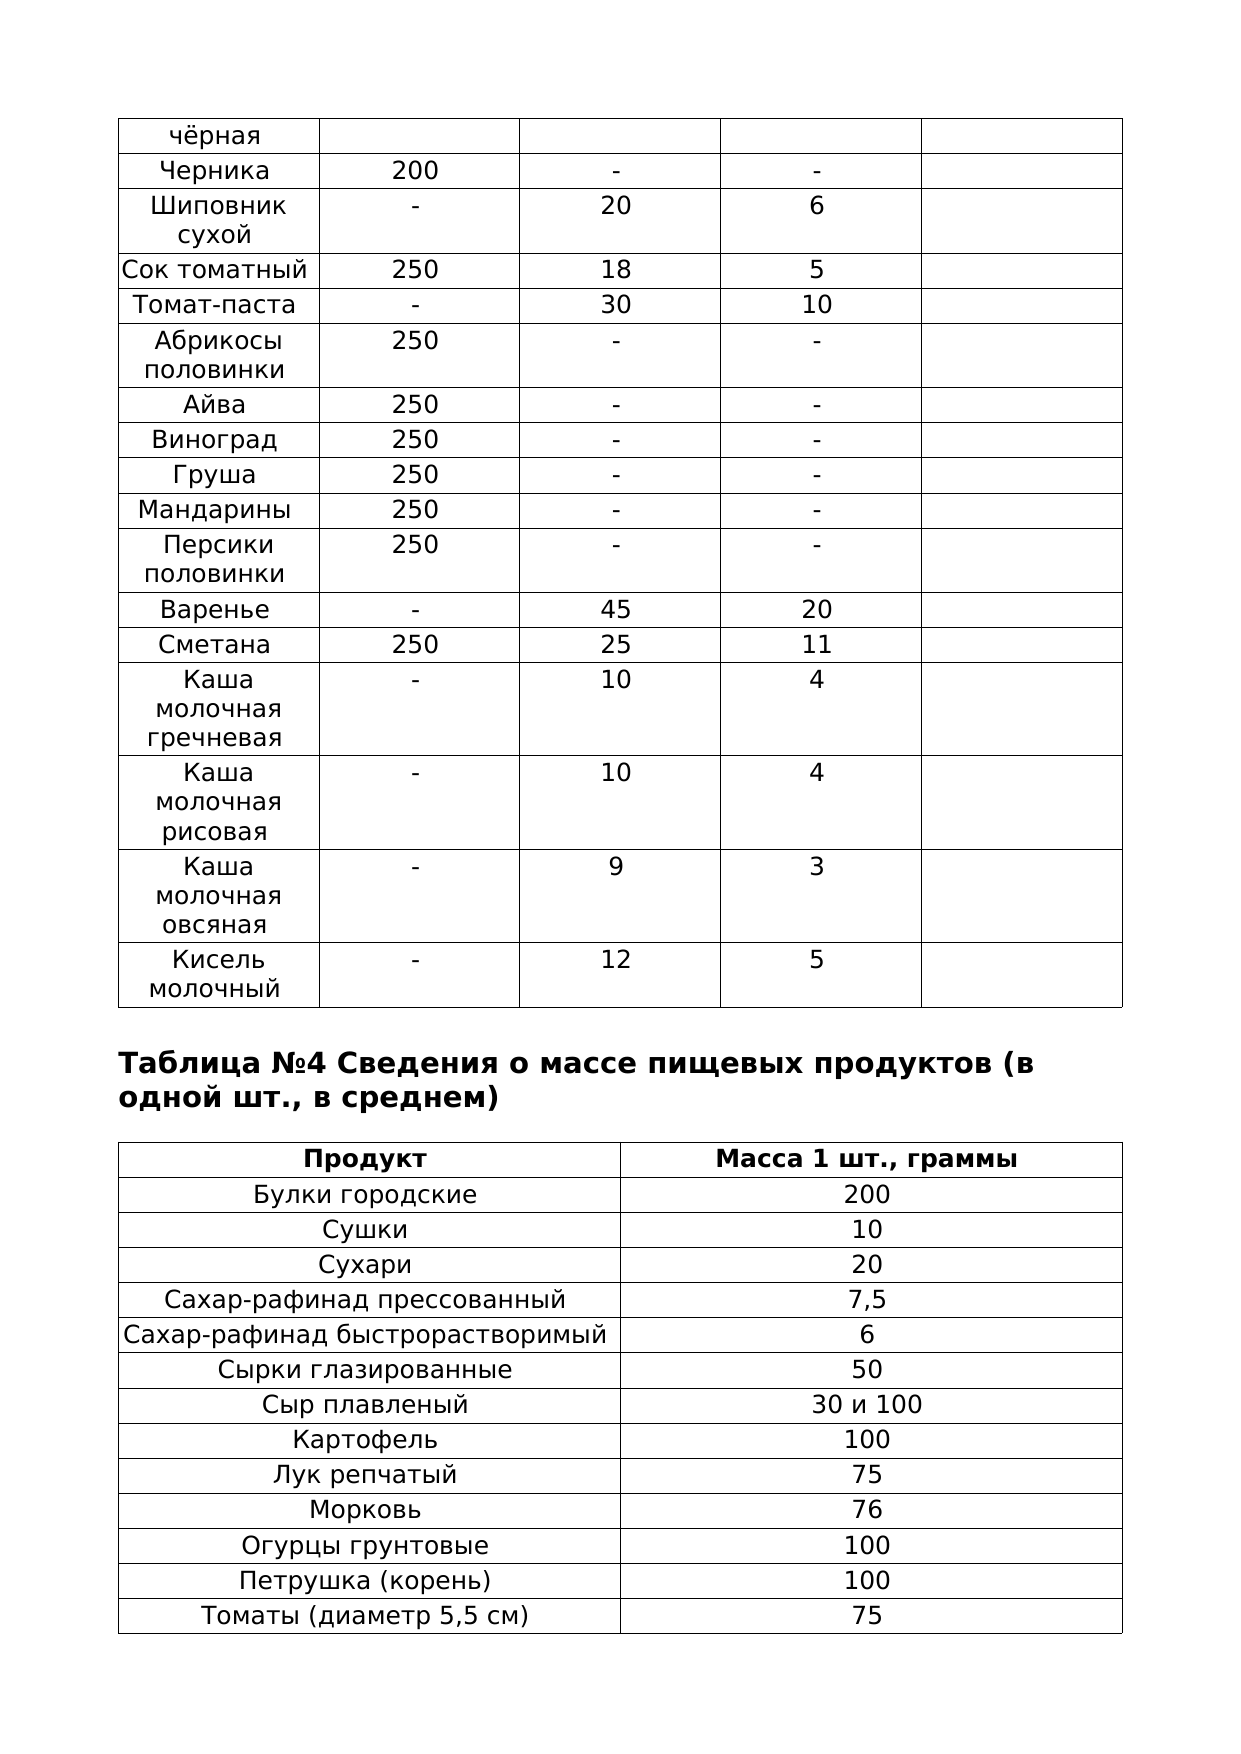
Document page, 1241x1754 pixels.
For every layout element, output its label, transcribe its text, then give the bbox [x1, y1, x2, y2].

table_cell [922, 756, 1122, 849]
table_cell 100 [621, 1424, 1122, 1458]
table_cell [922, 529, 1122, 592]
table_cell - [721, 119, 921, 153]
table_cell [922, 850, 1122, 942]
table_cell - [721, 494, 921, 527]
table_cell 4 [721, 663, 921, 755]
table_cell 30 и 100 [621, 1389, 1122, 1422]
table_cell [922, 254, 1122, 288]
table_cell Кисель молочный [119, 943, 319, 1007]
table_cell 250 [320, 254, 519, 288]
table_cell [922, 494, 1122, 527]
table_cell 200 [621, 1178, 1122, 1212]
table_cell 3 [721, 850, 921, 942]
table_cell [320, 119, 519, 153]
table_cell 6 [721, 189, 921, 253]
table_cell [922, 628, 1122, 662]
table_cell 5 [721, 254, 921, 288]
table_cell 10 [721, 289, 921, 323]
table_cell - [721, 324, 921, 387]
table_cell [922, 593, 1122, 627]
table_cell 10 [520, 663, 720, 755]
table_cell 20 [721, 593, 921, 627]
table_cell Сахар-рафинад быстрорастворимый [119, 1318, 620, 1352]
table_cell [922, 189, 1122, 253]
table_cell - [520, 458, 720, 492]
table_cell - [320, 850, 519, 942]
table_cell Сухари [119, 1248, 620, 1282]
table_cell - [520, 494, 720, 527]
table_cell 75 [621, 1459, 1122, 1493]
table_cell Каша молочная рисовая [119, 756, 319, 849]
table_cell 45 [520, 593, 720, 627]
table_cell чёрная [119, 119, 319, 153]
table_cell [922, 119, 1122, 153]
table_cell Сметана [119, 628, 319, 662]
table_cell - [320, 663, 519, 755]
table_cell 6 [621, 1318, 1122, 1352]
table_cell 250 [320, 423, 519, 457]
table_cell Петрушка (корень) [119, 1564, 620, 1598]
table_cell [922, 289, 1122, 323]
table_cell 30 [520, 289, 720, 323]
table_cell [922, 388, 1122, 422]
table_cell Груша [119, 458, 319, 492]
table_cell Огурцы грунтовые [119, 1529, 620, 1563]
table_cell 100 [621, 1564, 1122, 1598]
table_cell Мандарины [119, 494, 319, 527]
table_cell 20 [621, 1248, 1122, 1282]
table_cell - [721, 458, 921, 492]
table_cell 250 [320, 388, 519, 422]
table_cell - [520, 423, 720, 457]
table_cell - [320, 756, 519, 849]
table_cell 250 [320, 458, 519, 492]
table_cell 50 [621, 1353, 1122, 1387]
table_cell 12 [520, 943, 720, 1007]
table_cell Томат-паста [119, 289, 319, 323]
table_header Продукт [119, 1143, 620, 1177]
table_cell 25 [520, 628, 720, 662]
table_cell 5 [721, 943, 921, 1007]
table_cell 10 [520, 756, 720, 849]
table_cell Каша молочная гречневая [119, 663, 319, 755]
table_cell - [520, 324, 720, 387]
table_cell - [520, 154, 720, 188]
table_cell 4 [721, 756, 921, 849]
table_cell Лук репчатый [119, 1459, 620, 1493]
table_cell Булки городские [119, 1178, 620, 1212]
table_cell 10 [621, 1213, 1122, 1247]
table_cell Сок томатный [119, 254, 319, 288]
table_cell 9 [520, 850, 720, 942]
table_cell - [721, 529, 921, 592]
table_cell Сахар-рафинад прессованный [119, 1283, 620, 1317]
table_cell [922, 423, 1122, 457]
table_cell - [721, 154, 921, 188]
table_cell [922, 324, 1122, 387]
table_cell Персики половинки [119, 529, 319, 592]
table_cell Сырки глазированные [119, 1353, 620, 1387]
table_cell Шиповник сухой [119, 189, 319, 253]
table_cell - [520, 529, 720, 592]
table_cell 250 [320, 628, 519, 662]
table_cell [922, 663, 1122, 755]
table_cell 75 [621, 1599, 1122, 1633]
table_cell Варенье [119, 593, 319, 627]
table_cell 76 [621, 1494, 1122, 1528]
table_cell - [520, 388, 720, 422]
table_cell Абрикосы половинки [119, 324, 319, 387]
table_cell 250 [320, 324, 519, 387]
table_cell Картофель [119, 1424, 620, 1458]
table_cell - [320, 943, 519, 1007]
table_cell [922, 458, 1122, 492]
table_header Масса 1 шт., граммы [621, 1143, 1122, 1177]
table_cell 250 [320, 529, 519, 592]
table_cell - [520, 119, 720, 153]
table_cell - [320, 593, 519, 627]
table_cell Черника [119, 154, 319, 188]
table_cell - [320, 189, 519, 253]
subtitle Таблица №4 Сведения о массе пищевых продуктов (в одной шт., в среднем) [118, 1046, 1122, 1114]
table_cell - [320, 289, 519, 323]
table_cell 100 [621, 1529, 1122, 1563]
table_cell Томаты (диаметр 5,5 см) [119, 1599, 620, 1633]
table_cell Айва [119, 388, 319, 422]
table_cell Каша молочная овсяная [119, 850, 319, 942]
table_cell Морковь [119, 1494, 620, 1528]
table_cell Сушки [119, 1213, 620, 1247]
table_cell 250 [320, 494, 519, 527]
table_cell [922, 154, 1122, 188]
table_cell - [721, 388, 921, 422]
table_cell 18 [520, 254, 720, 288]
table_cell Сыр плавленый [119, 1389, 620, 1422]
table_cell 20 [520, 189, 720, 253]
table_cell Виноград [119, 423, 319, 457]
table_cell - [721, 423, 921, 457]
table_cell 7,5 [621, 1283, 1122, 1317]
table_cell 200 [320, 154, 519, 188]
table_cell [922, 943, 1122, 1007]
table_cell 11 [721, 628, 921, 662]
